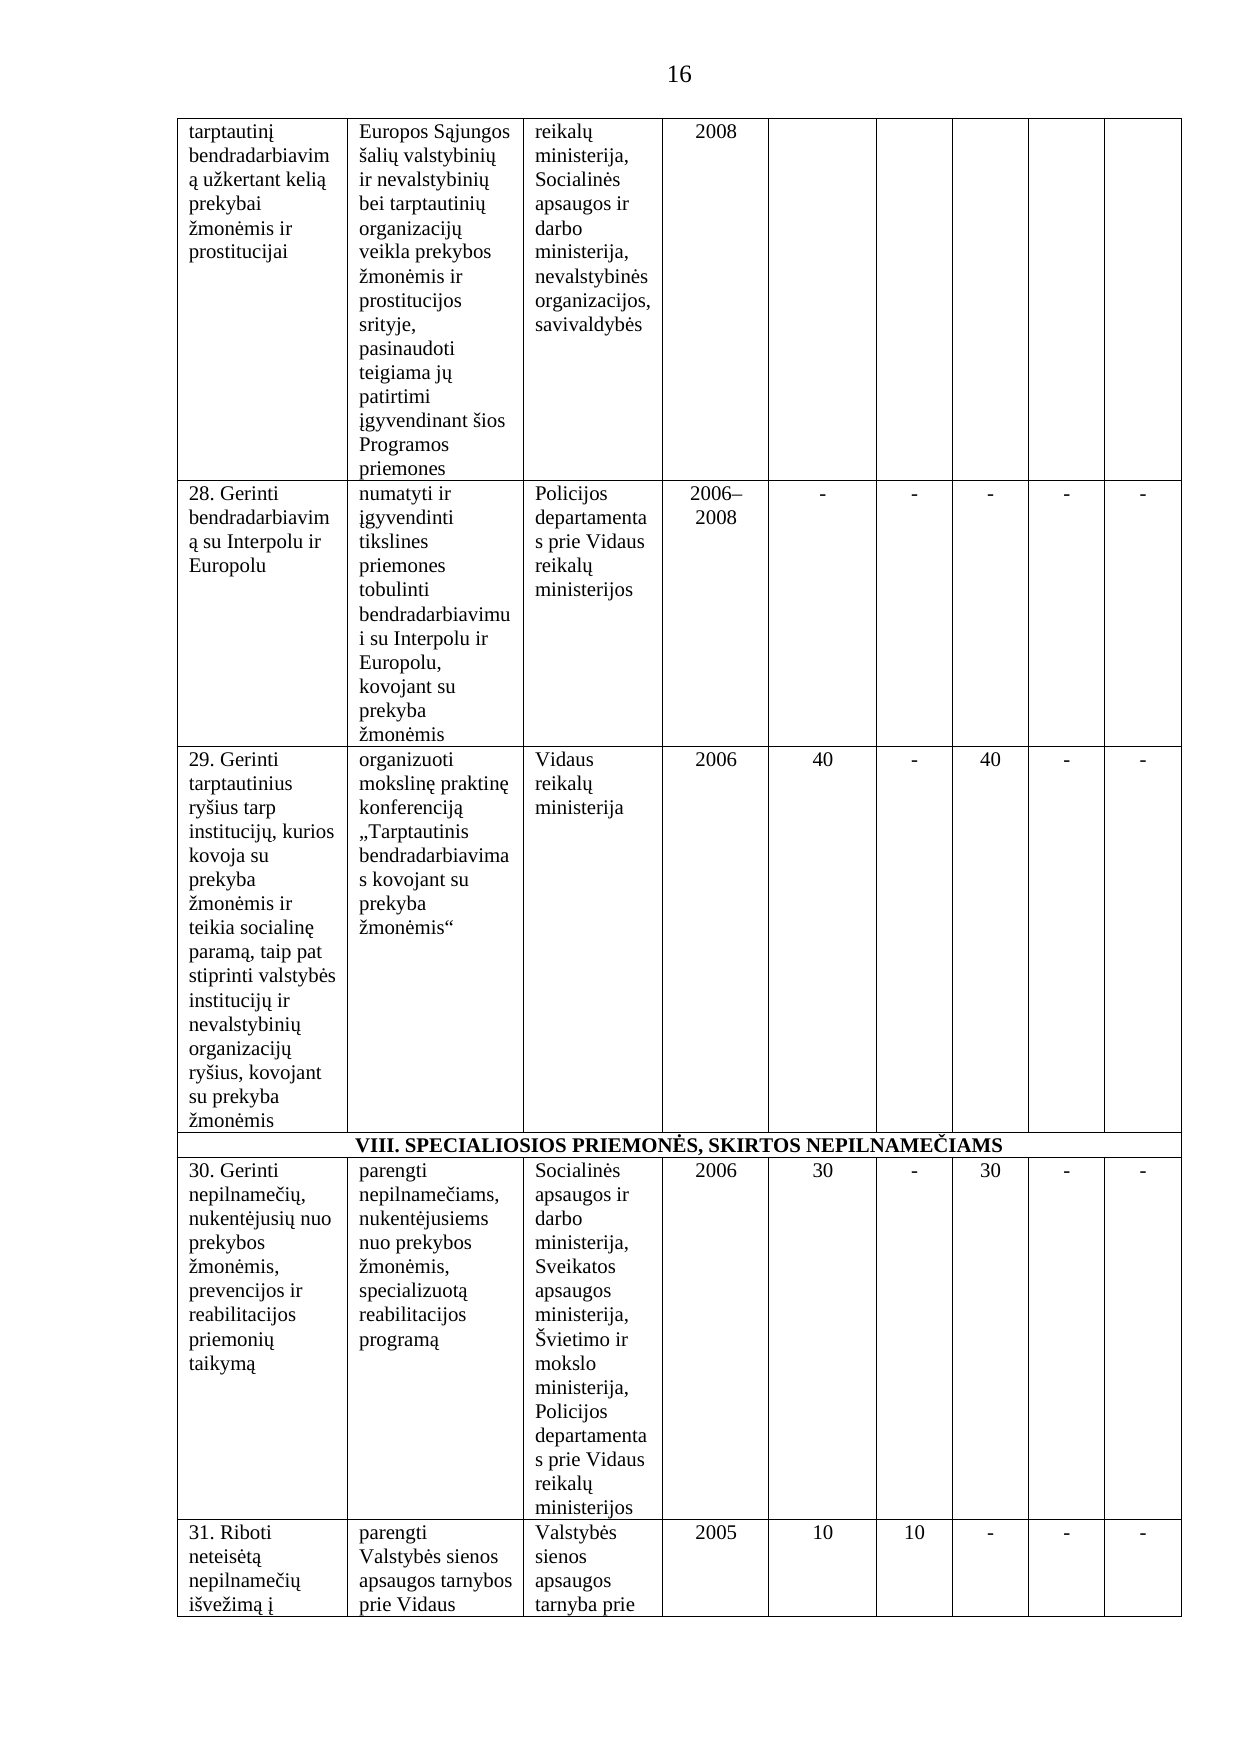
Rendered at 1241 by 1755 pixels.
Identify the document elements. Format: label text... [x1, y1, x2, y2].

table_cell Valstybės sienos apsaugos tarnyba prie [524, 1520, 662, 1616]
table_cell - [877, 1158, 952, 1519]
table_cell 29. Gerinti tarptautinius ryšius tarp institucijų, kurios kovoja su prekyba žmonėmis ir teikia socialinę paramą, taip pat stiprinti valstybės institucijų ir nevalstybinių organizacijų ryšius, kovojant su prekyba žmonėmis [178, 747, 347, 1132]
table_cell - [1105, 481, 1181, 746]
table_cell 30. Gerinti nepilnamečių, nukentėjusių nuo prekybos žmonėmis, prevencijos ir reabilitacijos priemonių taikymą [178, 1158, 347, 1519]
table_cell [1029, 119, 1104, 480]
table_cell 30 [769, 1158, 876, 1519]
table_cell - [1029, 747, 1104, 1132]
table_cell - [877, 481, 952, 746]
table_cell - [1029, 1520, 1104, 1616]
table_cell 2005 [663, 1520, 768, 1616]
table_cell parengti nepilnamečiams, nukentėjusiems nuo prekybos žmonėmis, specializuotą reabilitacijos programą [348, 1158, 523, 1519]
table_cell 40 [953, 747, 1028, 1132]
table_cell - [1105, 1158, 1181, 1519]
table_cell - [1029, 1158, 1104, 1519]
table_cell - [953, 1520, 1028, 1616]
table_cell - [1105, 1520, 1181, 1616]
table_cell tarptautinį bendradarbiavimą užkertant kelią prekybai žmonėmis ir prostitucijai [178, 119, 347, 480]
table_cell 10 [877, 1520, 952, 1616]
table_cell 2006–2008 [663, 481, 768, 746]
table_cell [1105, 119, 1181, 480]
table_cell - [953, 481, 1028, 746]
table_cell Policijos departamentas prie Vidaus reikalų ministerijos [524, 481, 662, 746]
table_cell - [877, 119, 952, 480]
table_cell 2006 [663, 1158, 768, 1519]
table_cell 31. Riboti neteisėtą nepilnamečių išvežimą į [178, 1520, 347, 1616]
table_cell - [1029, 481, 1104, 746]
table_cell 30 [953, 1158, 1028, 1519]
table_cell 28. Gerinti bendradarbiavimą su Interpolu ir Europolu [178, 481, 347, 746]
table_cell organizuoti mokslinę praktinę konferenciją „Tarptautinis bendradarbiavimas kovojant su prekyba žmonėmis“ [348, 747, 523, 1132]
table_cell - [1105, 747, 1181, 1132]
table_cell Vidaus reikalų ministerija [524, 747, 662, 1132]
table_cell Europos Sąjungos šalių valstybinių ir nevalstybinių bei tarptautinių organizacijų veikla prekybos žmonėmis ir prostitucijos srityje, pasinaudoti teigiama jų patirtimi įgyvendinant šios Programos priemones [348, 119, 523, 480]
table_cell 2006 [663, 747, 768, 1132]
table_cell [769, 119, 876, 480]
table_cell 40 [769, 747, 876, 1132]
table_cell parengti Valstybės sienos apsaugos tarnybos prie Vidaus [348, 1520, 523, 1616]
table_cell VIII. SPECIALIOSIOS PRIEMONĖS, SKIRTOS NEPILNAMEČIAMS [178, 1133, 1181, 1157]
table_cell - [877, 747, 952, 1132]
table_cell 2008 [663, 119, 768, 480]
table_cell Socialinės apsaugos ir darbo ministerija, Sveikatos apsaugos ministerija, Švietimo ir mokslo ministerija, Policijos departamentas prie Vidaus reikalų ministerijos [524, 1158, 662, 1519]
table_cell reikalų ministerija, Socialinės apsaugos ir darbo ministerija, nevalstybinės organizacijos, savivaldybės [524, 119, 662, 480]
table_cell 10 [769, 1520, 876, 1616]
table_cell numatyti ir įgyvendinti tikslines priemones tobulinti bendradarbiavimui su Interpolu ir Europolu, kovojant su prekyba žmonėmis [348, 481, 523, 746]
table_cell - [769, 481, 876, 746]
table_cell [953, 119, 1028, 480]
